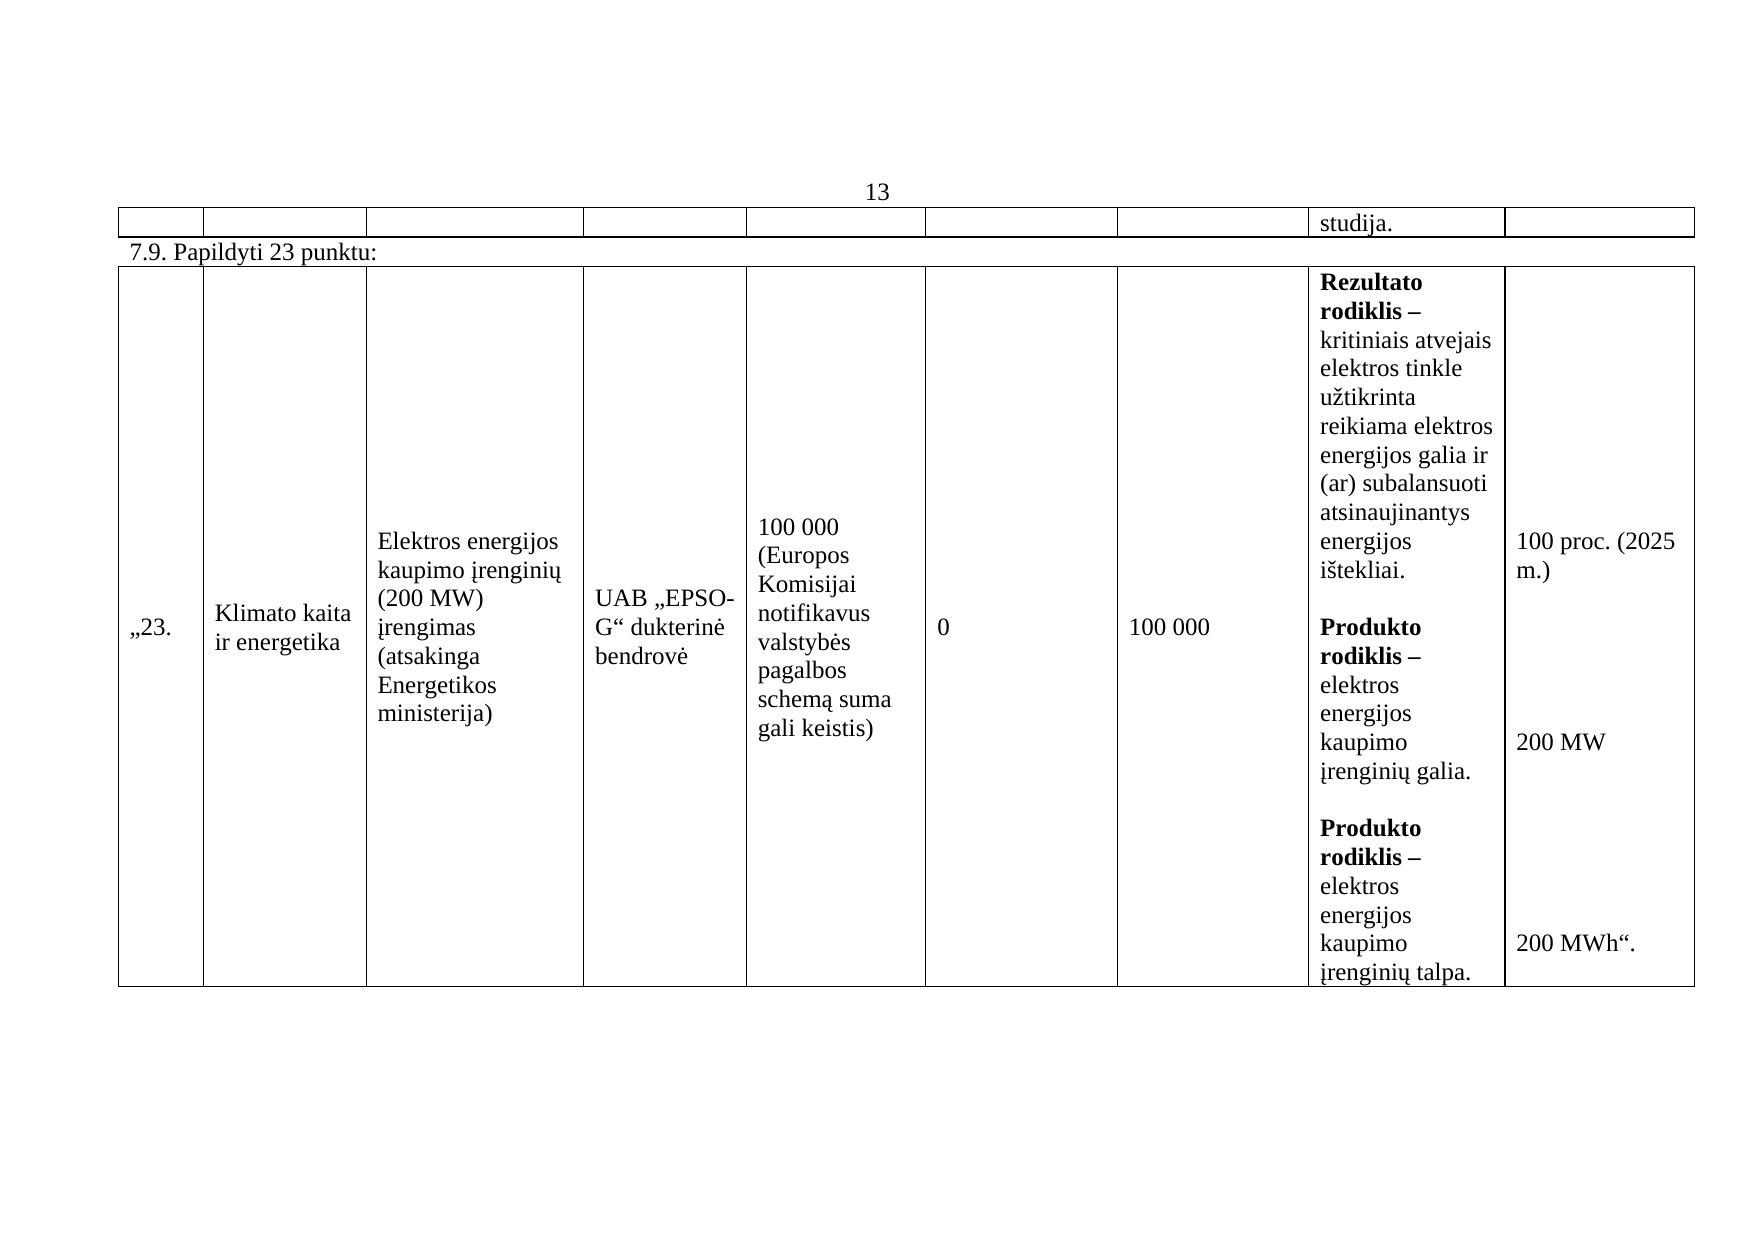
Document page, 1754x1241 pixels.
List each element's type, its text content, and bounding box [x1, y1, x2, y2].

table_cell 0 [926, 267, 1117, 986]
table_cell „23. [119, 267, 203, 986]
table_cell Klimato kaita ir energetika [204, 267, 366, 986]
table_cell 100 000 (Europos Komisijai notifikavus valstybės pagalbos schemą suma gali keistis) [747, 267, 925, 986]
table_cell [204, 208, 366, 236]
table_cell [1506, 208, 1694, 236]
table_cell [926, 208, 1117, 236]
table_cell UAB „EPSO-G“ dukterinė bendrovė [584, 267, 746, 986]
table_cell studija. [1309, 208, 1504, 236]
table_cell [747, 208, 925, 236]
table_cell [584, 208, 746, 236]
table_cell Rezultato rodiklis – kritiniais atvejais elektros tinkle užtikrinta reikiama elektros energijos galia ir (ar) subalansuoti atsinaujinantys energijos ištekliai. Produkto rodiklis – elektros energijos kaupimo įrenginių galia. Produkto rodiklis – elektros energijos kaupimo įrenginių talpa. [1309, 267, 1504, 986]
table_cell [119, 208, 203, 236]
table_cell [367, 208, 583, 236]
table_cell [1118, 208, 1308, 236]
table_cell 100 000 [1118, 267, 1308, 986]
table_cell Elektros energijos kaupimo įrenginių (200 MW) įrengimas (atsakinga Energetikos ministerija) [367, 267, 583, 986]
table_cell 7.9. Papildyti 23 punktu: [118, 238, 1694, 266]
table_cell 100 proc. (2025 m.) 200 MW 200 MWh“. [1506, 267, 1694, 986]
